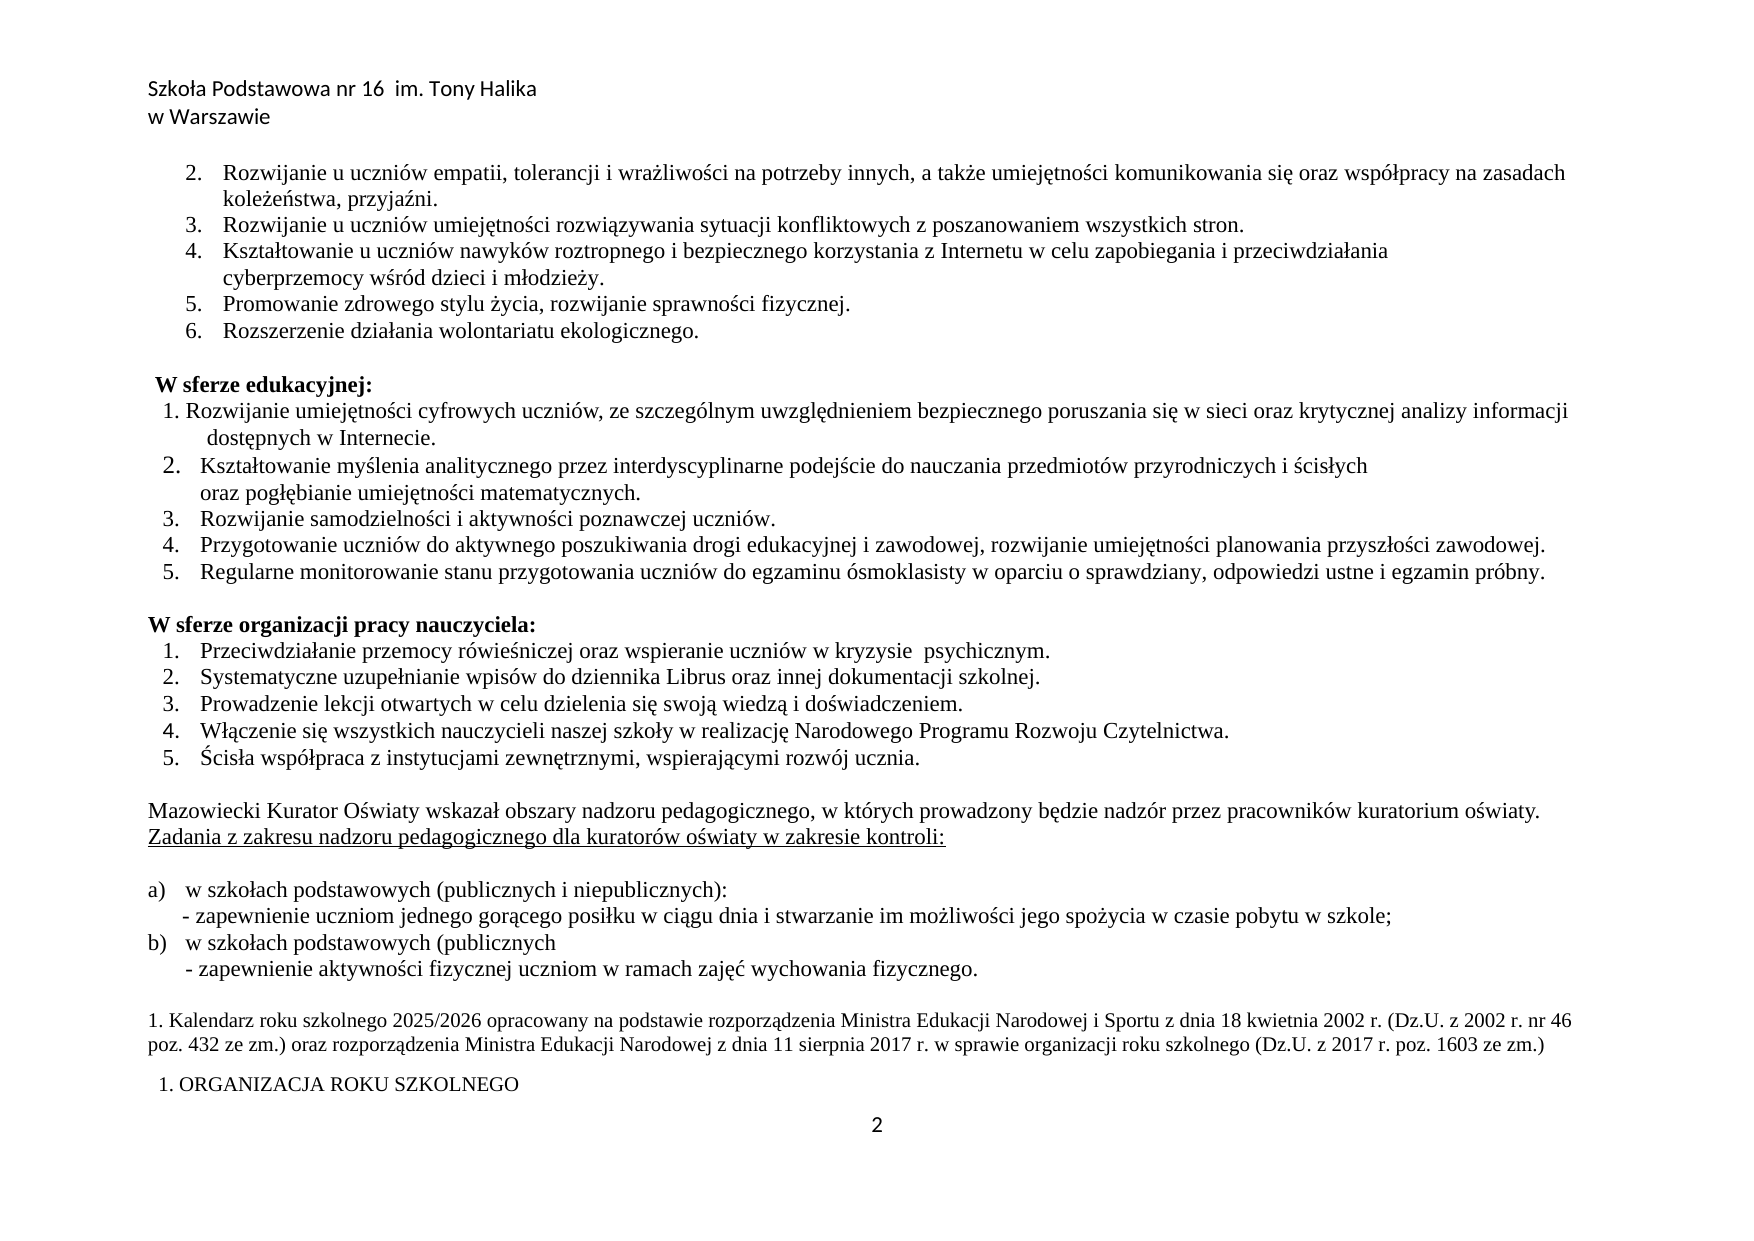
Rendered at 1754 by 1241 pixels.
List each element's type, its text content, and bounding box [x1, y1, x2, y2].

text - zapewnienie aktywności fizycznej uczniom w ramach zajęć wychowania fizycznego. [185, 955, 1606, 981]
text W sferze organizacji pracy nauczyciela: [148, 611, 1606, 637]
list Przeciwdziałanie przemocy rówieśniczej oraz wspieranie uczniów w kryzysie psychicznym. [162, 637, 1606, 663]
list Systematyczne uzupełnianie wpisów do dziennika Librus oraz innej dokumentacji szkolnej. [162, 663, 1606, 690]
text 1. Kalendarz roku szkolnego 2025/2026 opracowany na podstawie rozporządzenia Ministra Edukacji Narodowej i Sportu z dnia 18 kwietnia 2002 r. (Dz.U. z 2002 r. nr 46 poz. 432 ze zm.) oraz rozporządzenia Ministra Edukacji Narodowej z dnia 11 sierpnia 2017 r. w sprawie organizacji roku szkolnego (Dz.U. z 2017 r. poz. 1603 ze zm.) [148, 1008, 1606, 1056]
list Prowadzenie lekcji otwartych w celu dzielenia się swoją wiedzą i doświadczeniem. [162, 690, 1606, 716]
list w szkołach podstawowych (publicznych i niepublicznych): [148, 876, 1606, 902]
list Ścisła współpraca z instytucjami zewnętrznymi, wspierającymi rozwój ucznia. [162, 744, 1606, 770]
list Rozwijanie samodzielności i aktywności poznawczej uczniów. [162, 505, 1606, 532]
text - zapewnienie uczniom jednego gorącego posiłku w ciągu dnia i stwarzanie im możliwości jego spożycia w czasie pobytu w szkole; [148, 902, 1606, 928]
list Rozszerzenie działania wolontariatu ekologicznego. [185, 317, 1606, 343]
list Przygotowanie uczniów do aktywnego poszukiwania drogi edukacyjnej i zawodowej, rozwijanie umiejętności planowania przyszłości zawodowej. [162, 532, 1606, 558]
list Kształtowanie u uczniów nawyków roztropnego i bezpiecznego korzystania z Internetu w celu zapobiegania i przeciwdziałania cyberprzemocy wśród dzieci i młodzieży. [185, 238, 1606, 290]
list Włączenie się wszystkich nauczycieli naszej szkoły w realizację Narodowego Programu Rozwoju Czytelnictwa. [162, 716, 1606, 744]
text Mazowiecki Kurator Oświaty wskazał obszary nadzoru pedagogicznego, w których prowadzony będzie nadzór przez pracowników kuratorium oświaty. [148, 797, 1606, 823]
list Kształtowanie myślenia analitycznego przez interdyscyplinarne podejście do nauczania przedmiotów przyrodniczych i ścisłych oraz pogłębianie umiejętności matematycznych. [162, 450, 1606, 505]
text W sferze edukacyjnej: [148, 371, 1606, 397]
text Zadania z zakresu nadzoru pedagogicznego dla kuratorów oświaty w zakresie kontroli: [148, 823, 1606, 849]
text 1. Rozwijanie umiejętności cyfrowych uczniów, ze szczególnym uwzględnieniem bezpiecznego poruszania się w sieci oraz krytycznej analizy informacji dostępnych w Internecie. [162, 397, 1606, 450]
list w szkołach podstawowych (publicznych [148, 928, 1606, 955]
list Rozwijanie u uczniów umiejętności rozwiązywania sytuacji konfliktowych z poszanowaniem wszystkich stron. [185, 211, 1606, 238]
list Promowanie zdrowego stylu życia, rozwijanie sprawności fizycznej. [185, 290, 1606, 317]
list Rozwijanie u uczniów empatii, tolerancji i wrażliwości na potrzeby innych, a także umiejętności komunikowania się oraz współpracy na zasadach koleżeństwa, przyjaźni. [185, 158, 1606, 211]
list Regularne monitorowanie stanu przygotowania uczniów do egzaminu ósmoklasisty w oparciu o sprawdziany, odpowiedzi ustne i egzamin próbny. [162, 558, 1606, 584]
text 1. ORGANIZACJA ROKU SZKOLNEGO [148, 1072, 1606, 1096]
